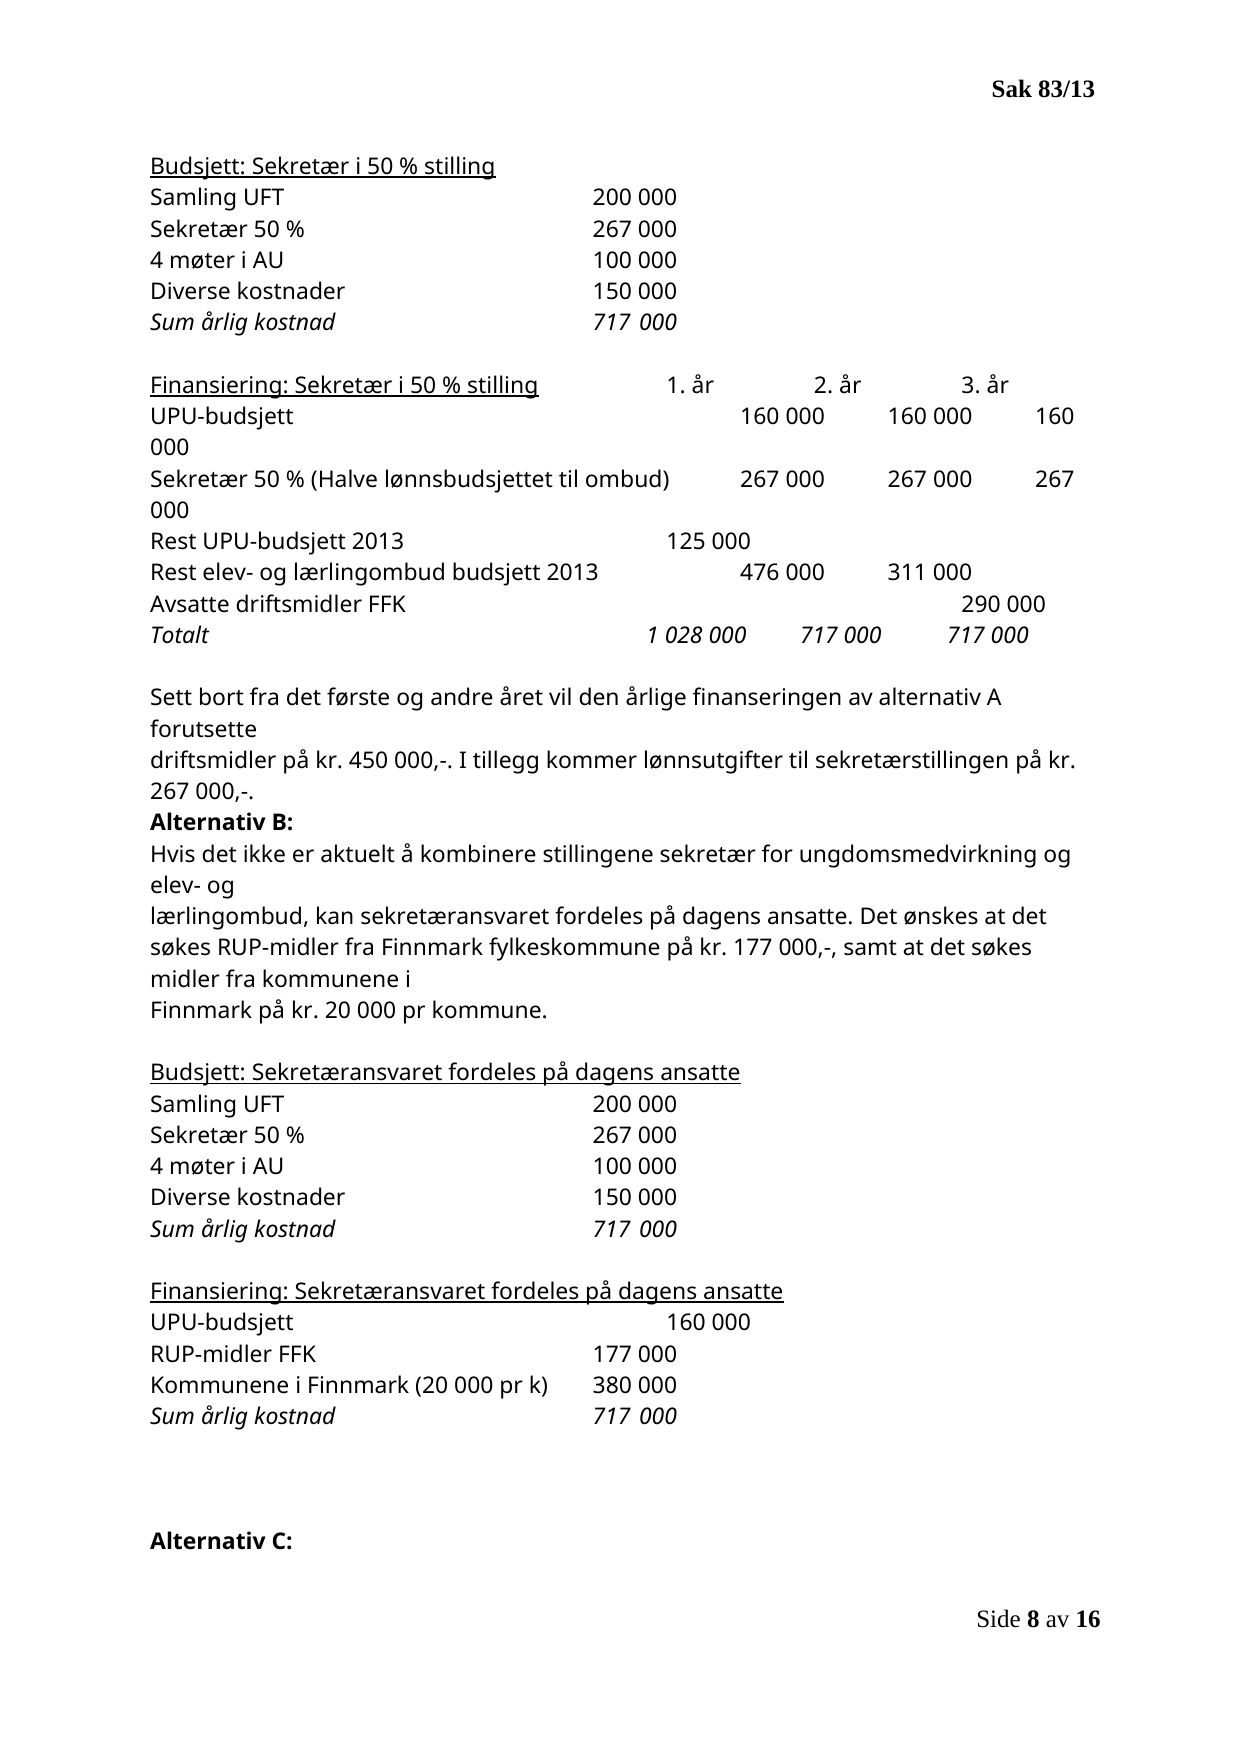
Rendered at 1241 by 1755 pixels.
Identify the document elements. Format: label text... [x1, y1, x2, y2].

text driftsmidler på kr. 450 000,-. I tillegg kommer lønnsutgifter til sekretærstillingen på kr. 267 000,-. [150, 744, 1100, 806]
text Sum årlig kostnad 717 000 [150, 1400, 1100, 1431]
text UPU-budsjett 160 000 160 000 160 000 [150, 400, 1100, 462]
text Alternativ C: [150, 1525, 1100, 1556]
text Hvis det ikke er aktuelt å kombinere stillingene sekretær for ungdomsmedvirkning og elev- og [150, 837, 1100, 900]
text Diverse kostnader 150 000 [150, 275, 1100, 306]
text lærlingombud, kan sekretæransvaret fordeles på dagens ansatte. Det ønskes at det søkes RUP-midler fra Finnmark fylkeskommune på kr. 177 000,-, samt at det søkes midler fra kommunene i [150, 900, 1100, 994]
text Rest elev- og lærlingombud budsjett 2013 476 000 311 000 [150, 556, 1100, 587]
text Finansiering: Sekretæransvaret fordeles på dagens ansatte [150, 1275, 1100, 1306]
text Sett bort fra det første og andre året vil den årlige finanseringen av alternativ A forutsette [150, 681, 1100, 744]
text Diverse kostnader 150 000 [150, 1181, 1100, 1212]
text UPU-budsjett 160 000 [150, 1306, 1100, 1337]
text Samling UFT 200 000 [150, 1087, 1100, 1119]
text Finnmark på kr. 20 000 pr kommune. [150, 994, 1100, 1025]
text Sekretær 50 % 267 000 [150, 1119, 1100, 1150]
text Alternativ B: [150, 806, 1100, 837]
text 4 møter i AU 100 000 [150, 244, 1100, 275]
text Avsatte driftsmidler FFK 290 000 [150, 587, 1100, 619]
text Budsjett: Sekretæransvaret fordeles på dagens ansatte [150, 1056, 1100, 1087]
text Sum årlig kostnad 717 000 [150, 1212, 1100, 1244]
text Totalt 1 028 000 717 000 717 000 [150, 619, 1100, 650]
text Budsjett: Sekretær i 50 % stilling [150, 150, 1100, 181]
text Sum årlig kostnad 717 000 [150, 306, 1100, 337]
text 4 møter i AU 100 000 [150, 1150, 1100, 1181]
text Finansiering: Sekretær i 50 % stilling 1. år 2. år 3. år [150, 369, 1100, 400]
text Kommunene i Finnmark (20 000 pr k) 380 000 [150, 1369, 1100, 1400]
text Rest UPU-budsjett 2013 125 000 [150, 525, 1100, 556]
text RUP-midler FFK 177 000 [150, 1337, 1100, 1369]
text Sekretær 50 % 267 000 [150, 212, 1100, 244]
text Samling UFT 200 000 [150, 181, 1100, 212]
text Sekretær 50 % (Halve lønnsbudsjettet til ombud) 267 000 267 000 267 000 [150, 462, 1100, 525]
